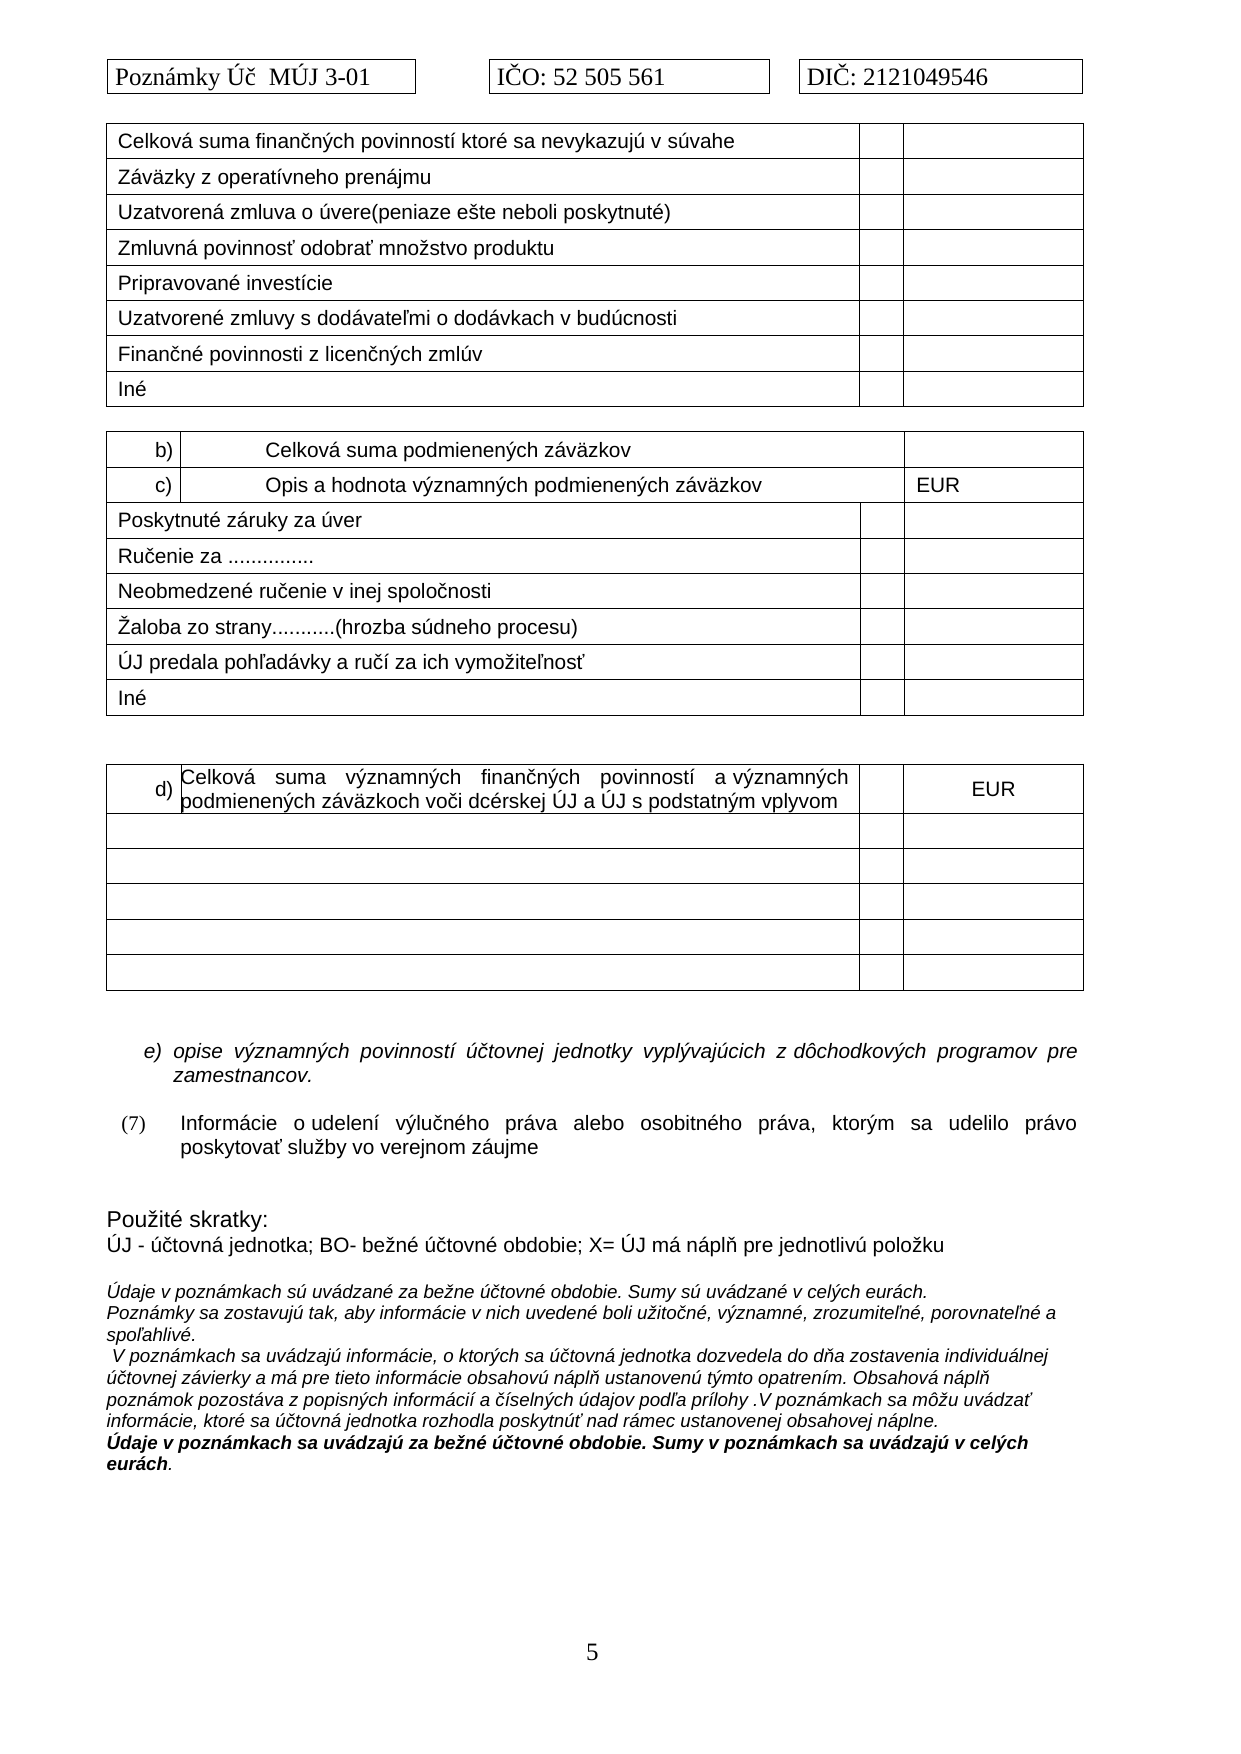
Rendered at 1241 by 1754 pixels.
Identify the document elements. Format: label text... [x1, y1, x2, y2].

table_cell [107, 468, 180, 502]
list Informácie o udelení výlučného práva alebo osobitného práva, ktorým sa udelilo právo poskytovať služby vo verejnom záujme [121, 1110, 1078, 1158]
table_cell Ručenie za ............... [107, 539, 860, 573]
table_cell [860, 955, 903, 989]
table_cell [860, 266, 903, 300]
table_cell [861, 680, 904, 714]
table_cell [905, 539, 1083, 573]
table_cell [107, 884, 859, 919]
table_cell Uzatvorená zmluva o úvere(peniaze ešte neboli poskytnuté) [107, 195, 859, 229]
text Poznámky sa zostavujú tak, aby informácie v nich uvedené boli užitočné, významné, zrozumiteľné, porovnateľné a spoľahlivé. [106, 1302, 1078, 1345]
table_cell [860, 884, 903, 919]
table_cell [107, 849, 859, 883]
table_cell [860, 301, 903, 335]
table_cell [904, 159, 1083, 194]
table_cell [860, 814, 903, 848]
table_cell Pripravované investície [107, 266, 859, 300]
table_cell Celková suma finančných povinností ktoré sa nevykazujú v súvahe [107, 124, 859, 158]
table_cell [905, 503, 1083, 537]
table_cell [904, 884, 1083, 919]
table_cell [861, 609, 904, 644]
table_cell Neobmedzené ručenie v inej spoločnosti [107, 574, 860, 608]
text ÚJ - účtovná jednotka; BO- bežné účtovné obdobie; X= ÚJ má náplň pre jednotlivú položku [106, 1233, 1078, 1257]
table_cell [107, 920, 859, 954]
table_cell [905, 645, 1083, 679]
table_cell [904, 372, 1083, 406]
table_cell [904, 195, 1083, 229]
text V poznámkach sa uvádzajú informácie, o ktorých sa účtovná jednotka dozvedela do dňa zostavenia individuálnej účtovnej závierky a má pre tieto informácie obsahovú náplň ustanovenú týmto opatrením. Obsahová náplň poznámok pozostáva z popisných informácií a číselných údajov podľa prílohy .V poznámkach sa môžu uvádzať informácie, ktoré sa účtovná jednotka rozhodla poskytnúť nad rámec ustanovenej obsahovej náplne. [106, 1345, 1078, 1432]
text Použité skratky: [106, 1206, 1078, 1233]
table_cell Zmluvná povinnosť odobrať množstvo produktu [107, 230, 859, 264]
table_cell [861, 503, 904, 537]
table_cell Iné [107, 372, 859, 406]
list opise významných povinností účtovnej jednotky vyplývajúcich z dôchodkových programov pre zamestnancov. [143, 1038, 1078, 1086]
table_header EUR [904, 765, 1083, 812]
table_cell [904, 814, 1083, 848]
table_header [860, 765, 903, 812]
table_cell [860, 372, 903, 406]
table_cell [860, 195, 903, 229]
table_cell [905, 680, 1083, 714]
table_cell [904, 230, 1083, 264]
table_cell Uzatvorené zmluvy s dodávateľmi o dodávkach v budúcnosti [107, 301, 859, 335]
table_cell [861, 645, 904, 679]
table_cell [904, 920, 1083, 954]
table_header [905, 432, 1083, 467]
table_cell [860, 159, 903, 194]
table_header Celková suma významných finančných povinností a významných podmienených záväzkoch voči dcérskej ÚJ a ÚJ s podstatným vplyvom [182, 765, 859, 812]
table_cell EUR [905, 468, 1083, 502]
table_cell [904, 301, 1083, 335]
table_header [107, 432, 180, 467]
table_cell Iné [107, 680, 860, 714]
table_cell [904, 266, 1083, 300]
table_cell [107, 814, 859, 848]
table_cell [860, 336, 903, 371]
table_cell [904, 336, 1083, 371]
table_cell [904, 124, 1083, 158]
table_cell [905, 574, 1083, 608]
table_cell [904, 849, 1083, 883]
table_cell Záväzky z operatívneho prenájmu [107, 159, 859, 194]
text Údaje v poznámkach sú uvádzané za bežne účtovné obdobie. Sumy sú uvádzané v celých eurách. [106, 1281, 1078, 1302]
table_cell Žaloba zo strany...........(hrozba súdneho procesu) [107, 609, 860, 644]
table_cell Opis a hodnota významných podmienených záväzkov [181, 468, 904, 502]
table_cell [860, 124, 903, 158]
table_cell [860, 920, 903, 954]
table_cell [861, 574, 904, 608]
table_cell [860, 230, 903, 264]
table_cell ÚJ predala pohľadávky a ručí za ich vymožiteľnosť [107, 645, 860, 679]
table_header Celková suma podmienených záväzkov [181, 432, 904, 467]
table_cell [904, 955, 1083, 989]
table_cell Finančné povinnosti z licenčných zmlúv [107, 336, 859, 371]
text Údaje v poznámkach sa uvádzajú za bežné účtovné obdobie. Sumy v poznámkach sa uvádzajú v celých eurách. [106, 1432, 1078, 1475]
table_cell [861, 539, 904, 573]
table_cell [107, 955, 859, 989]
table_header [107, 765, 181, 812]
table_cell [860, 849, 903, 883]
table_cell [905, 609, 1083, 644]
table_cell Poskytnuté záruky za úver [107, 503, 860, 537]
